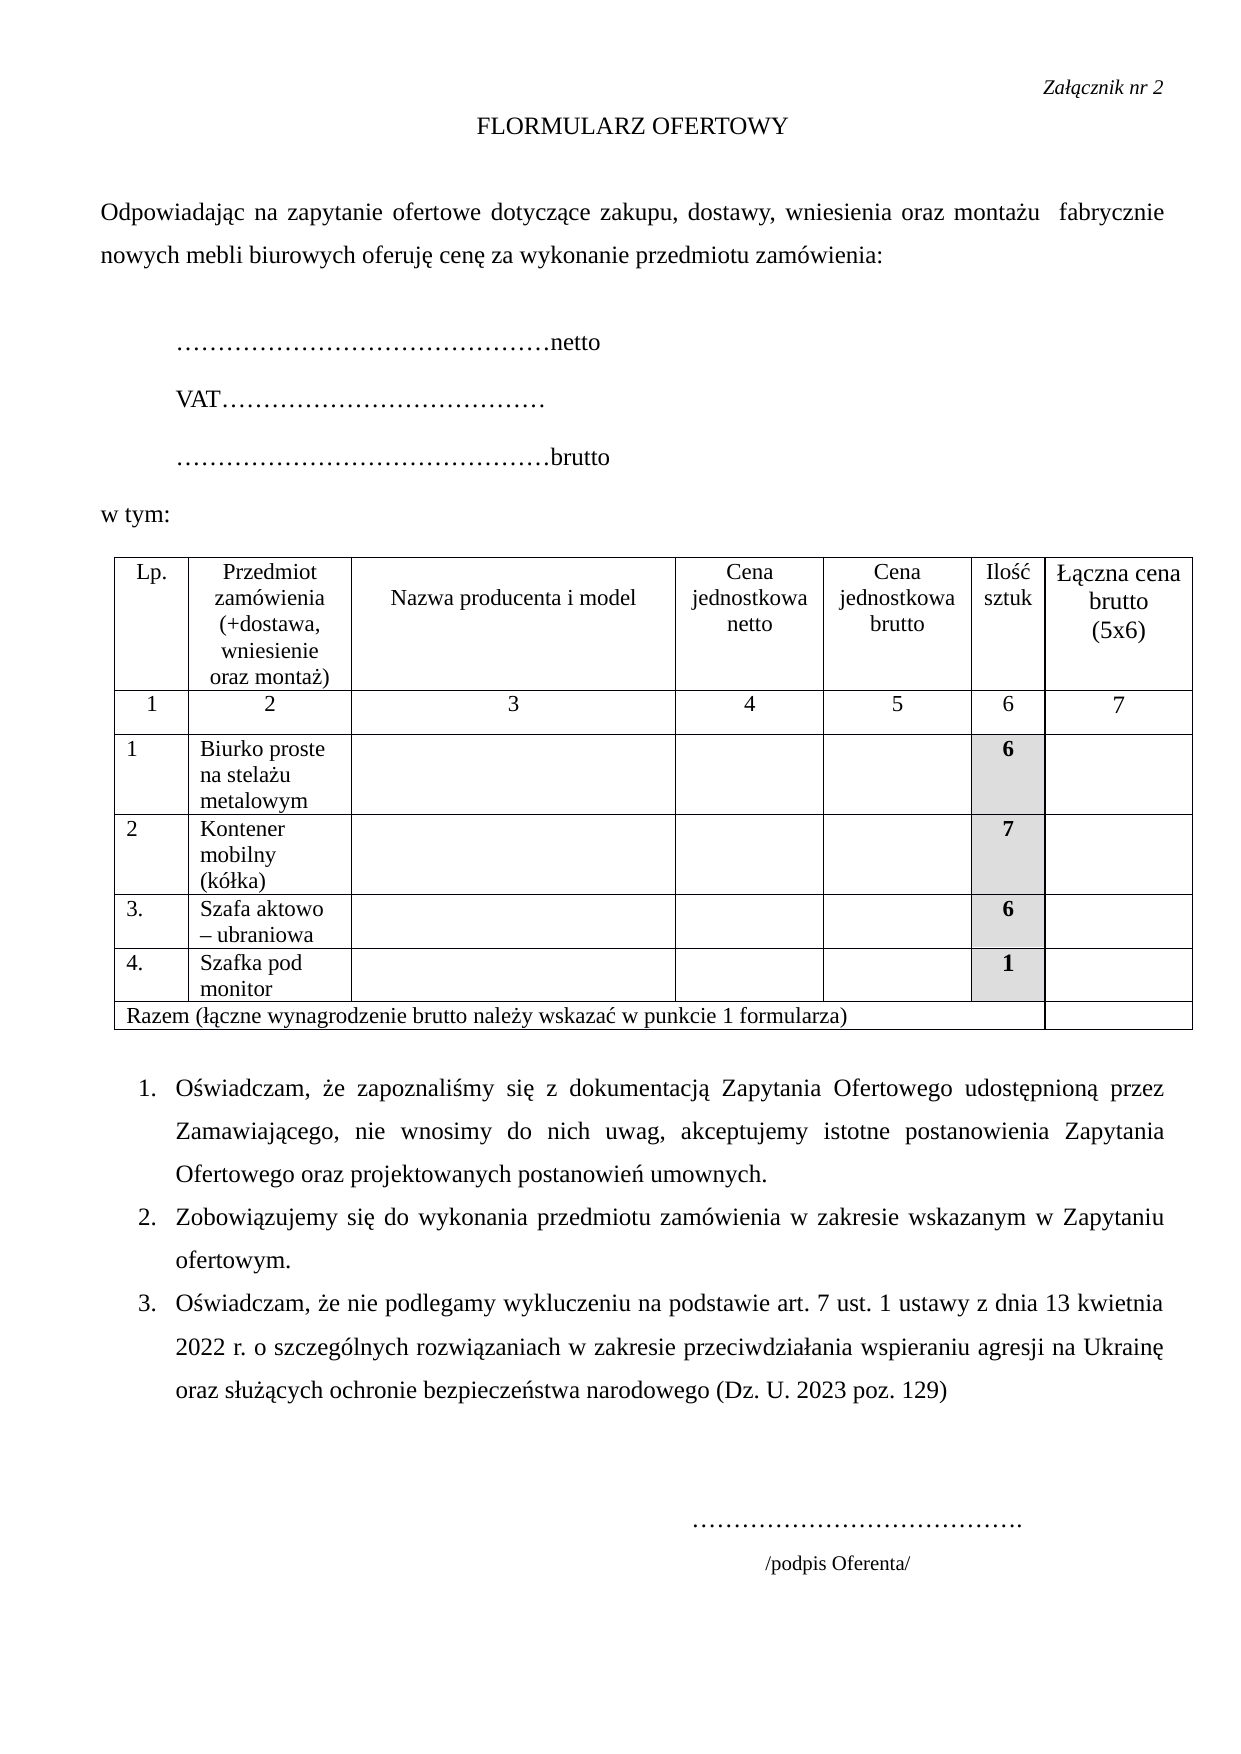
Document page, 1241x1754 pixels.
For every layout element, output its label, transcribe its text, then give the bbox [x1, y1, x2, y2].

text Załącznik nr 2 [100, 75, 1165, 99]
table_cell 6 [972, 691, 1044, 733]
table_cell 1 [972, 949, 1044, 1001]
list VAT………………………………… [175, 384, 1165, 413]
table_cell [676, 895, 823, 947]
table_cell [676, 735, 823, 814]
text w tym: [100, 499, 1165, 528]
table_header Cena jednostkowa netto [676, 558, 823, 689]
table_cell 6 [972, 735, 1044, 814]
table_cell 7 [972, 815, 1044, 894]
list ………………………………………netto [175, 327, 1165, 355]
table_cell [1046, 735, 1192, 814]
list Zobowiązujemy się do wykonania przedmiotu zamówienia w zakresie wskazanym w Zapytaniu ofertowym. [138, 1202, 1165, 1274]
table_cell Szafa aktowo – ubraniowa [189, 895, 351, 947]
text FLORMULARZ OFERTOWY [100, 111, 1165, 140]
table_header Cena jednostkowa brutto [824, 558, 971, 689]
text /podpis Oferenta/ [100, 1547, 1165, 1576]
table_cell [676, 815, 823, 894]
table_cell [352, 949, 675, 1001]
table_cell 2 [189, 691, 351, 733]
table_cell [824, 949, 971, 1001]
list Oświadczam, że nie podlegamy wykluczeniu na podstawie art. 7 ust. 1 ustawy z dnia 13 kwietnia 2022 r. o szczególnych rozwiązaniach w zakresie przeciwdziałania wspieraniu agresji na Ukrainę oraz służących ochronie bezpieczeństwa narodowego (Dz. U. 2023 poz. 129) [138, 1288, 1165, 1403]
table_cell [824, 735, 971, 814]
table_cell Razem (łączne wynagrodzenie brutto należy wskazać w punkcie 1 formularza) [115, 1002, 1044, 1029]
table_cell 6 [972, 895, 1044, 947]
table_header Łączna cena brutto (5x6) [1046, 558, 1192, 689]
text Odpowiadając na zapytanie ofertowe dotyczące zakupu, dostawy, wniesienia oraz montażu fabrycznie nowych mebli biurowych oferuję cenę za wykonanie przedmiotu zamówienia: [100, 197, 1165, 269]
text …………………………………. [100, 1504, 1165, 1533]
table_cell [352, 895, 675, 947]
table_cell 3 [352, 691, 675, 733]
list ………………………………………brutto [175, 442, 1165, 470]
table_cell Biurko proste na stelażu metalowym [189, 735, 351, 814]
table_cell Kontener mobilny (kółka) [189, 815, 351, 894]
table_cell [824, 815, 971, 894]
table_cell 7 [1046, 691, 1192, 733]
table_cell [352, 815, 675, 894]
table_cell 4 [676, 691, 823, 733]
table_cell Szafka pod monitor [189, 949, 351, 1001]
table_cell 2 [115, 815, 188, 894]
table_header Ilość sztuk [972, 558, 1044, 689]
table_cell [1046, 815, 1192, 894]
table_cell [1046, 1002, 1192, 1029]
table_cell [352, 735, 675, 814]
table_cell 1 [115, 735, 188, 814]
table_cell 3. [115, 895, 188, 947]
table_cell 5 [824, 691, 971, 733]
list Oświadczam, że zapoznaliśmy się z dokumentacją Zapytania Ofertowego udostępnioną przez Zamawiającego, nie wnosimy do nich uwag, akceptujemy istotne postanowienia Zapytania Ofertowego oraz projektowanych postanowień umownych. [138, 1073, 1165, 1188]
table_header Lp. [115, 558, 188, 689]
table_cell [676, 949, 823, 1001]
table_cell 1 [115, 691, 188, 733]
table_cell [1046, 895, 1192, 947]
table_header Nazwa producenta i model [352, 558, 675, 689]
table_cell 4. [115, 949, 188, 1001]
table_cell [1046, 949, 1192, 1001]
table_header Przedmiot zamówienia (+dostawa, wniesienie oraz montaż) [189, 558, 351, 689]
table_cell [824, 895, 971, 947]
